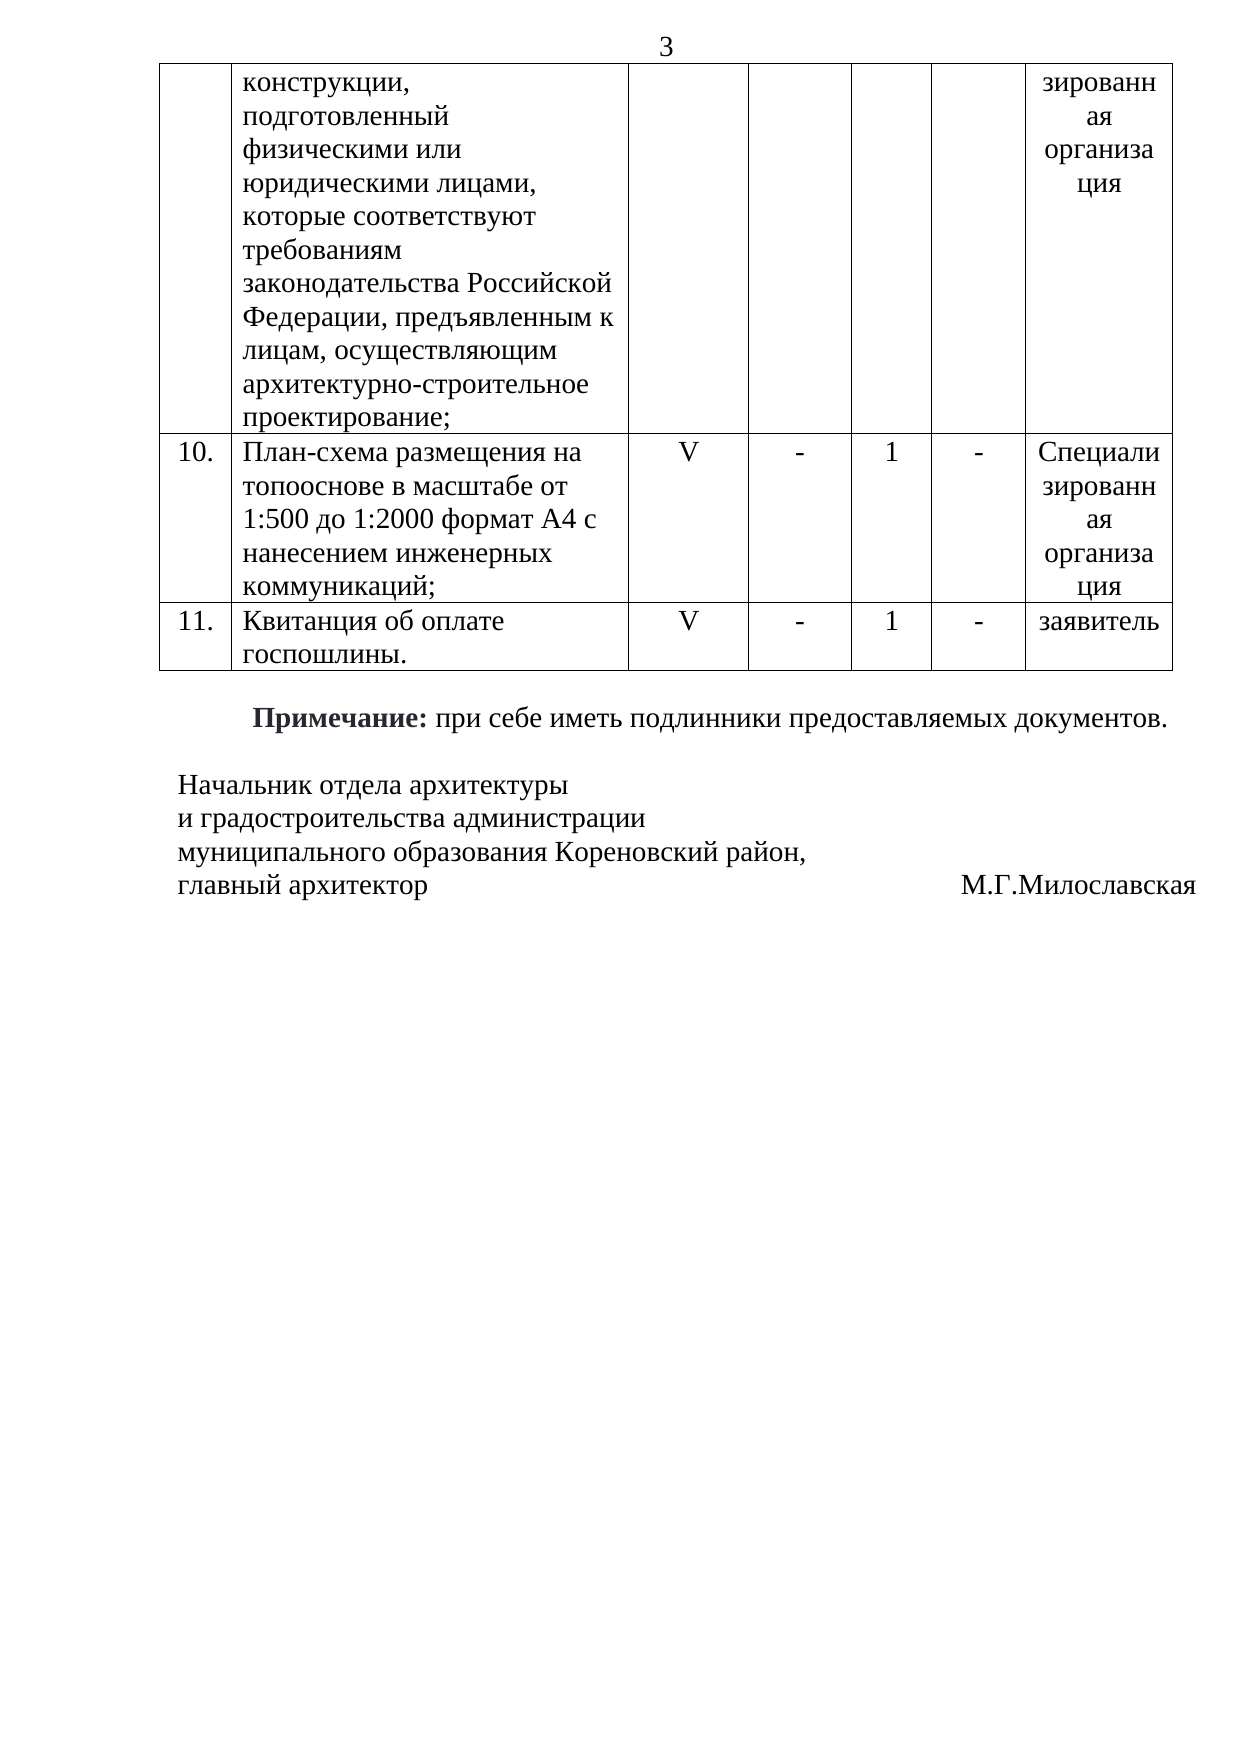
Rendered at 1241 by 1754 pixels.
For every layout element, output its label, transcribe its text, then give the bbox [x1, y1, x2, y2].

table_cell 3 [160, 29, 1172, 63]
table_cell - [932, 603, 1025, 670]
table_cell - [932, 434, 1025, 602]
table_cell [749, 64, 851, 433]
table_cell - [749, 603, 851, 670]
table_cell зированная организация [1026, 64, 1172, 433]
table_cell [852, 64, 931, 433]
table_cell 1 [852, 434, 931, 602]
table_cell V [629, 603, 748, 670]
table_cell План-схема размещения на топооснове в масштабе от 1:500 до 1:2000 формат А4 с нанесением инженерных коммуникаций; [232, 434, 628, 602]
table_cell 10. [160, 434, 231, 602]
table_cell [160, 64, 231, 433]
table_header Начальник отдела архитектуры и градостроительства администрации муниципального образования Кореновский район, главный архитектор [166, 767, 860, 901]
table_cell [932, 64, 1025, 433]
table_cell 11. [160, 603, 231, 670]
table_cell [629, 64, 748, 433]
table_cell Специализированная организация [1026, 434, 1172, 602]
table_cell V [629, 434, 748, 602]
text Примечание: при себе иметь подлинники предоставляемых документов. [177, 700, 1181, 733]
table_cell - [749, 434, 851, 602]
table_cell заявитель [1026, 603, 1172, 670]
table_cell Квитанция об оплате госпошлины. [232, 603, 628, 670]
table_header М.Г.Милославская [860, 767, 1207, 901]
table_cell 1 [852, 603, 931, 670]
table_cell конструкции, подготовленный физическими или юридическими лицами, которые соответствуют требованиям законодательства Российской Федерации, предъявленным к лицам, осуществляющим архитектурно-строительное проектирование; [232, 64, 628, 433]
